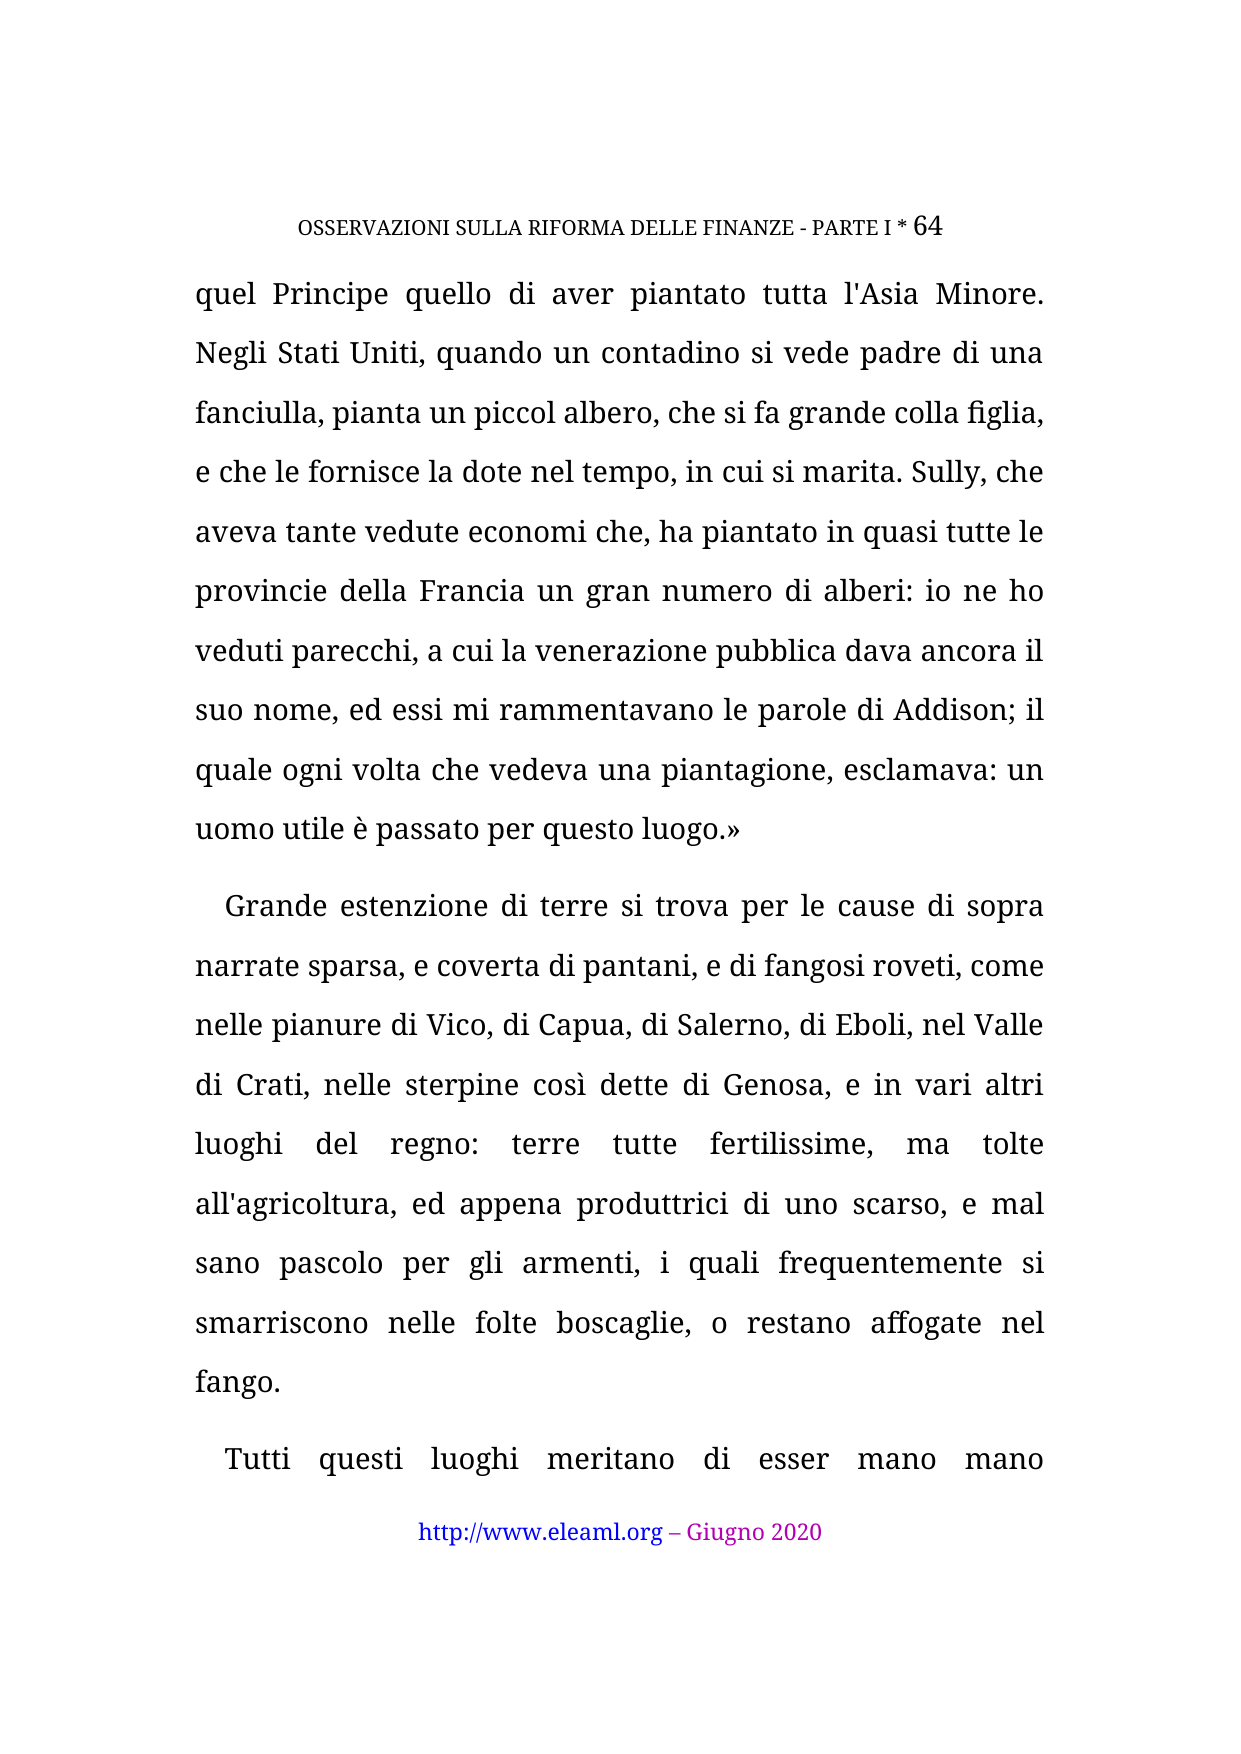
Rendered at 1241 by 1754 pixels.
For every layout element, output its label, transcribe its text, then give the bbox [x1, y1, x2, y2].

text Grande estenzione di terre si trova per le cause di sopra narrate sparsa, e coverta di pantani, e di fangosi roveti, come nelle pianure di Vico, di Capua, di Salerno, di Eboli, nel Valle di Crati, nelle sterpine così dette di Genosa, e in vari altri luoghi del regno: terre tutte fertilissime, ma tolte all'agricoltura, ed appena produttrici di uno scarso, e mal sano pascolo per gli armenti, i quali frequentemente si smarriscono nelle folte boscaglie, o restano affogate nel fango. [195, 886, 1045, 1401]
text quel Principe quello di aver piantato tutta l'Asia Minore. Negli Stati Uniti, quando un contadino si vede padre di una fanciulla, pianta un piccol albero, che si fa grande colla figlia, e che le fornisce la dote nel tempo, in cui si marita. Sully, che aveva tante vedute economi che, ha piantato in quasi tutte le provincie della Francia un gran numero di alberi: io ne ho veduti parecchi, a cui la venerazione pubblica dava ancora il suo nome, ed essi mi rammentavano le parole di Addison; il quale ogni volta che vedeva una piantagione, esclamava: un uomo utile è passato per questo luogo.» [195, 273, 1045, 848]
text Tutti questi luoghi meritano di esser mano mano [195, 1438, 1045, 1478]
